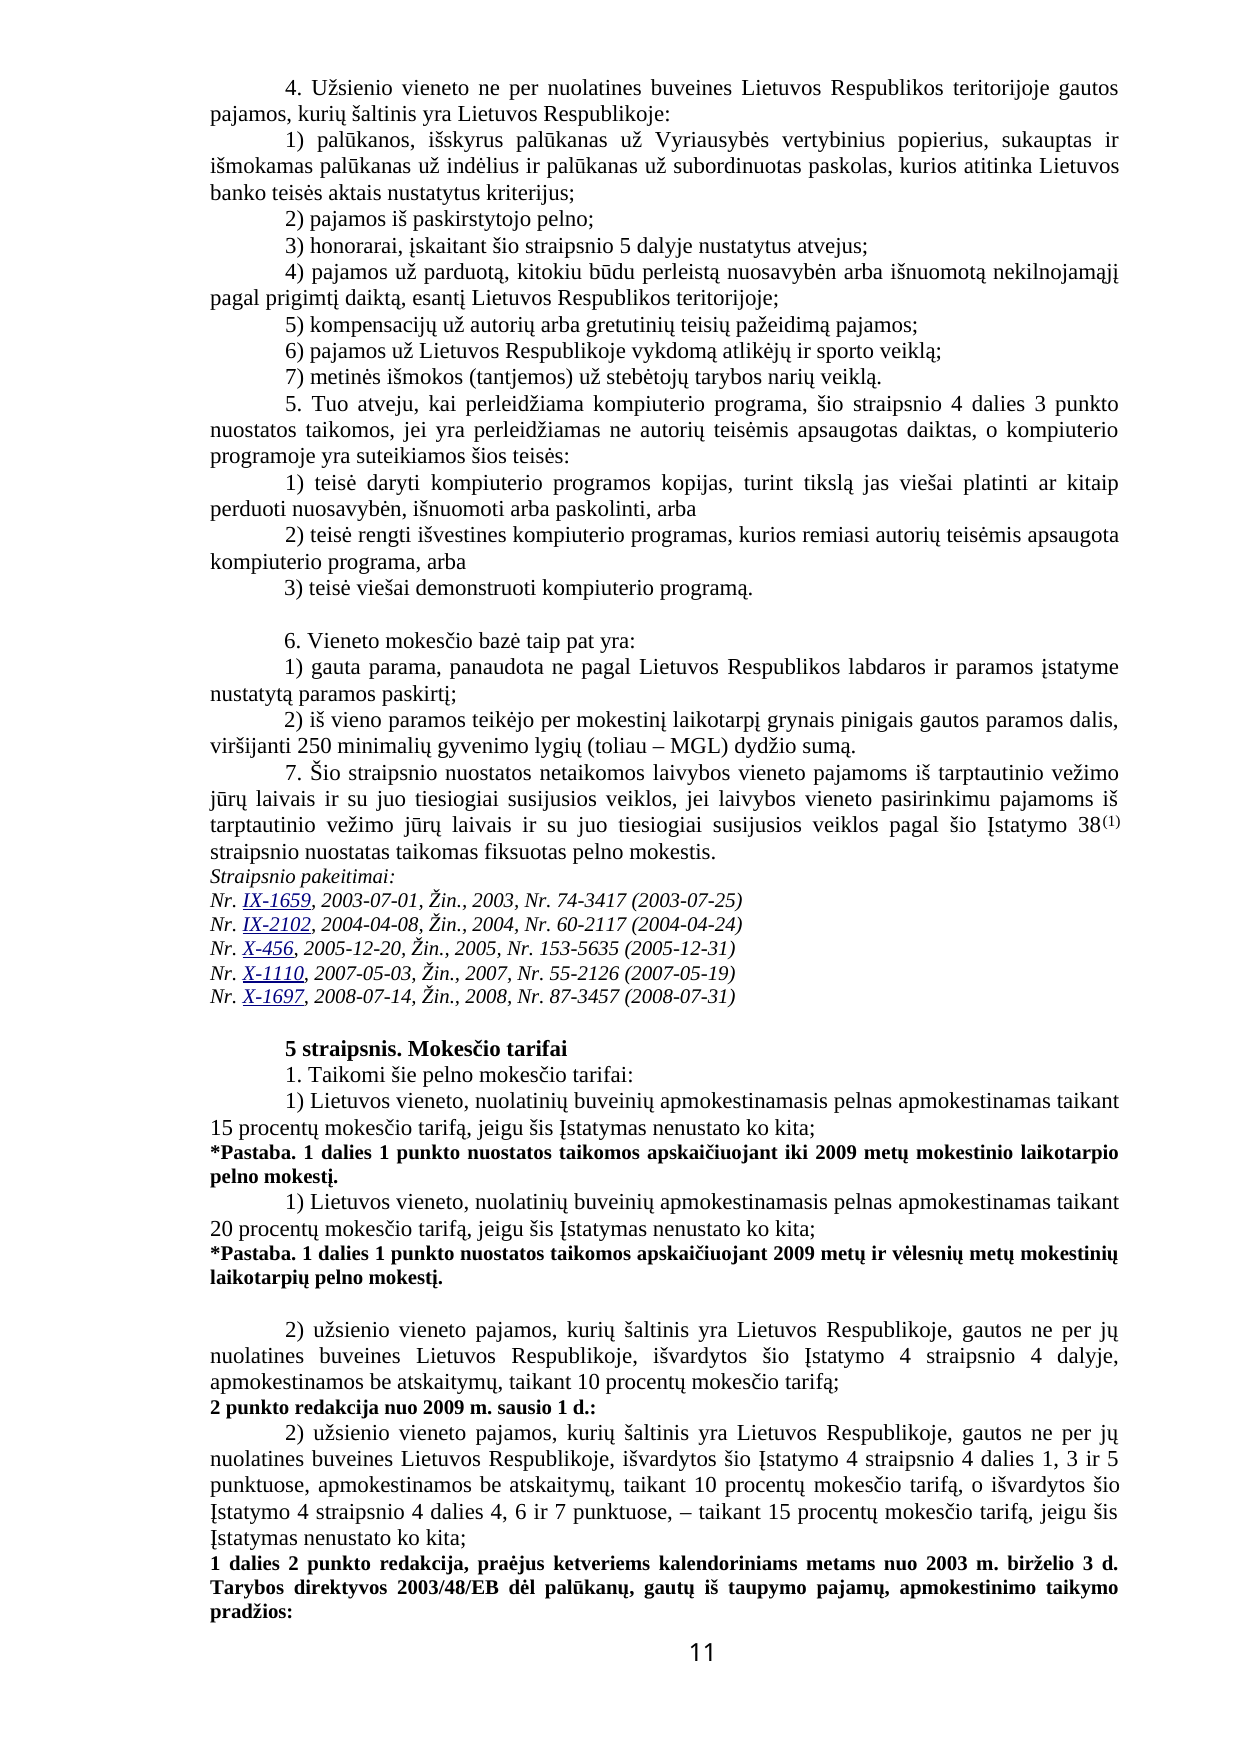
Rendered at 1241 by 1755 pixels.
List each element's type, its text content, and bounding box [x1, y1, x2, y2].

text 3) teisė viešai demonstruoti kompiuterio programą. [210, 574, 1120, 601]
text 6) pajamos už Lietuvos Respublikoje vykdomą atlikėjų ir sporto veiklą; [210, 337, 1120, 363]
text Nr. IX-2102, 2004-04-08, Žin., 2004, Nr. 60-2117 (2004-04-24) [210, 912, 1120, 936]
text Nr. X-456, 2005-12-20, Žin., 2005, Nr. 153-5635 (2005-12-31) [210, 936, 1120, 960]
text 4. Užsienio vieneto ne per nuolatines buveines Lietuvos Respublikos teritorijoje gautos pajamos, kurių šaltinis yra Lietuvos Respublikoje: [210, 73, 1120, 126]
text 5 straipsnis. Mokesčio tarifai [210, 1035, 1120, 1061]
text 2 punkto redakcija nuo 2009 m. sausio 1 d.: [210, 1395, 1120, 1419]
text 2) pajamos iš paskirstytojo pelno; [210, 205, 1120, 232]
text *Pastaba. 1 dalies 1 punkto nuostatos taikomos apskaičiuojant 2009 metų ir vėlesnių metų mokestinių laikotarpių pelno mokestį. [210, 1241, 1120, 1289]
text Nr. IX-1659, 2003-07-01, Žin., 2003, Nr. 74-3417 (2003-07-25) [210, 888, 1120, 912]
text 2) užsienio vieneto pajamos, kurių šaltinis yra Lietuvos Respublikoje, gautos ne per jų nuolatines buveines Lietuvos Respublikoje, išvardytos šio Įstatymo 4 straipsnio 4 dalies 1, 3 ir 5 punktuose, apmokestinamos be atskaitymų, taikant 10 procentų mokesčio tarifą, o išvardytos šio Įstatymo 4 straipsnio 4 dalies 4, 6 ir 7 punktuose, – taikant 15 procentų mokesčio tarifą, jeigu šis Įstatymas nenustato ko kita; [210, 1419, 1120, 1551]
text 1) gauta parama, panaudota ne pagal Lietuvos Respublikos labdaros ir paramos įstatyme nustatytą paramos paskirtį; [210, 653, 1120, 706]
text 5. Tuo atveju, kai perleidžiama kompiuterio programa, šio straipsnio 4 dalies 3 punkto nuostatos taikomos, jei yra perleidžiamas ne autorių teisėmis apsaugotas daiktas, o kompiuterio programoje yra suteikiamos šios teisės: [210, 390, 1120, 469]
text 2) teisė rengti išvestines kompiuterio programas, kurios remiasi autorių teisėmis apsaugota kompiuterio programa, arba [210, 522, 1120, 574]
text 3) honorarai, įskaitant šio straipsnio 5 dalyje nustatytus atvejus; [210, 232, 1120, 258]
text 1) teisė daryti kompiuterio programos kopijas, turint tikslą jas viešai platinti ar kitaip perduoti nuosavybėn, išnuomoti arba paskolinti, arba [210, 469, 1120, 522]
text 1 dalies 2 punkto redakcija, praėjus ketveriems kalendoriniams metams nuo 2003 m. birželio 3 d. Tarybos direktyvos 2003/48/EB dėl palūkanų, gautų iš taupymo pajamų, apmokestinimo taikymo pradžios: [210, 1551, 1120, 1623]
text Nr. X-1110, 2007-05-03, Žin., 2007, Nr. 55-2126 (2007-05-19) [210, 960, 1120, 984]
text 1) Lietuvos vieneto, nuolatinių buveinių apmokestinamasis pelnas apmokestinamas taikant 20 procentų mokesčio tarifą, jeigu šis Įstatymas nenustato ko kita; [210, 1188, 1120, 1241]
text 5) kompensacijų už autorių arba gretutinių teisių pažeidimą pajamos; [210, 311, 1120, 337]
text Nr. X-1697, 2008-07-14, Žin., 2008, Nr. 87-3457 (2008-07-31) [210, 984, 1120, 1008]
text *Pastaba. 1 dalies 1 punkto nuostatos taikomos apskaičiuojant iki 2009 metų mokestinio laikotarpio pelno mokestį. [210, 1140, 1120, 1188]
text 1. Taikomi šie pelno mokesčio tarifai: [210, 1061, 1120, 1088]
text 2) iš vieno paramos teikėjo per mokestinį laikotarpį grynais pinigais gautos paramos dalis, viršijanti 250 minimalių gyvenimo lygių (toliau – MGL) dydžio sumą. [210, 706, 1120, 759]
text 7. Šio straipsnio nuostatos netaikomos laivybos vieneto pajamoms iš tarptautinio vežimo jūrų laivais ir su juo tiesiogiai susijusios veiklos, jei laivybos vieneto pasirinkimu pajamoms iš tarptautinio vežimo jūrų laivais ir su juo tiesiogiai susijusios veiklos pagal šio Įstatymo 38(1) straipsnio nuostatas taikomas fiksuotas pelno mokestis. [210, 759, 1120, 864]
text 1) Lietuvos vieneto, nuolatinių buveinių apmokestinamasis pelnas apmokestinamas taikant 15 procentų mokesčio tarifą, jeigu šis Įstatymas nenustato ko kita; [210, 1088, 1120, 1140]
text 2) užsienio vieneto pajamos, kurių šaltinis yra Lietuvos Respublikoje, gautos ne per jų nuolatines buveines Lietuvos Respublikoje, išvardytos šio Įstatymo 4 straipsnio 4 dalyje, apmokestinamos be atskaitymų, taikant 10 procentų mokesčio tarifą; [210, 1316, 1120, 1395]
text Straipsnio pakeitimai: [210, 864, 1120, 888]
text 6. Vieneto mokesčio bazė taip pat yra: [210, 627, 1120, 653]
text 1) palūkanos, išskyrus palūkanas už Vyriausybės vertybinius popierius, sukauptas ir išmokamas palūkanas už indėlius ir palūkanas už subordinuotas paskolas, kurios atitinka Lietuvos banko teisės aktais nustatytus kriterijus; [210, 126, 1120, 205]
text 7) metinės išmokos (tantjemos) už stebėtojų tarybos narių veiklą. [210, 363, 1120, 390]
text 4) pajamos už parduotą, kitokiu būdu perleistą nuosavybėn arba išnuomotą nekilnojamąjį pagal prigimtį daiktą, esantį Lietuvos Respublikos teritorijoje; [210, 258, 1120, 311]
